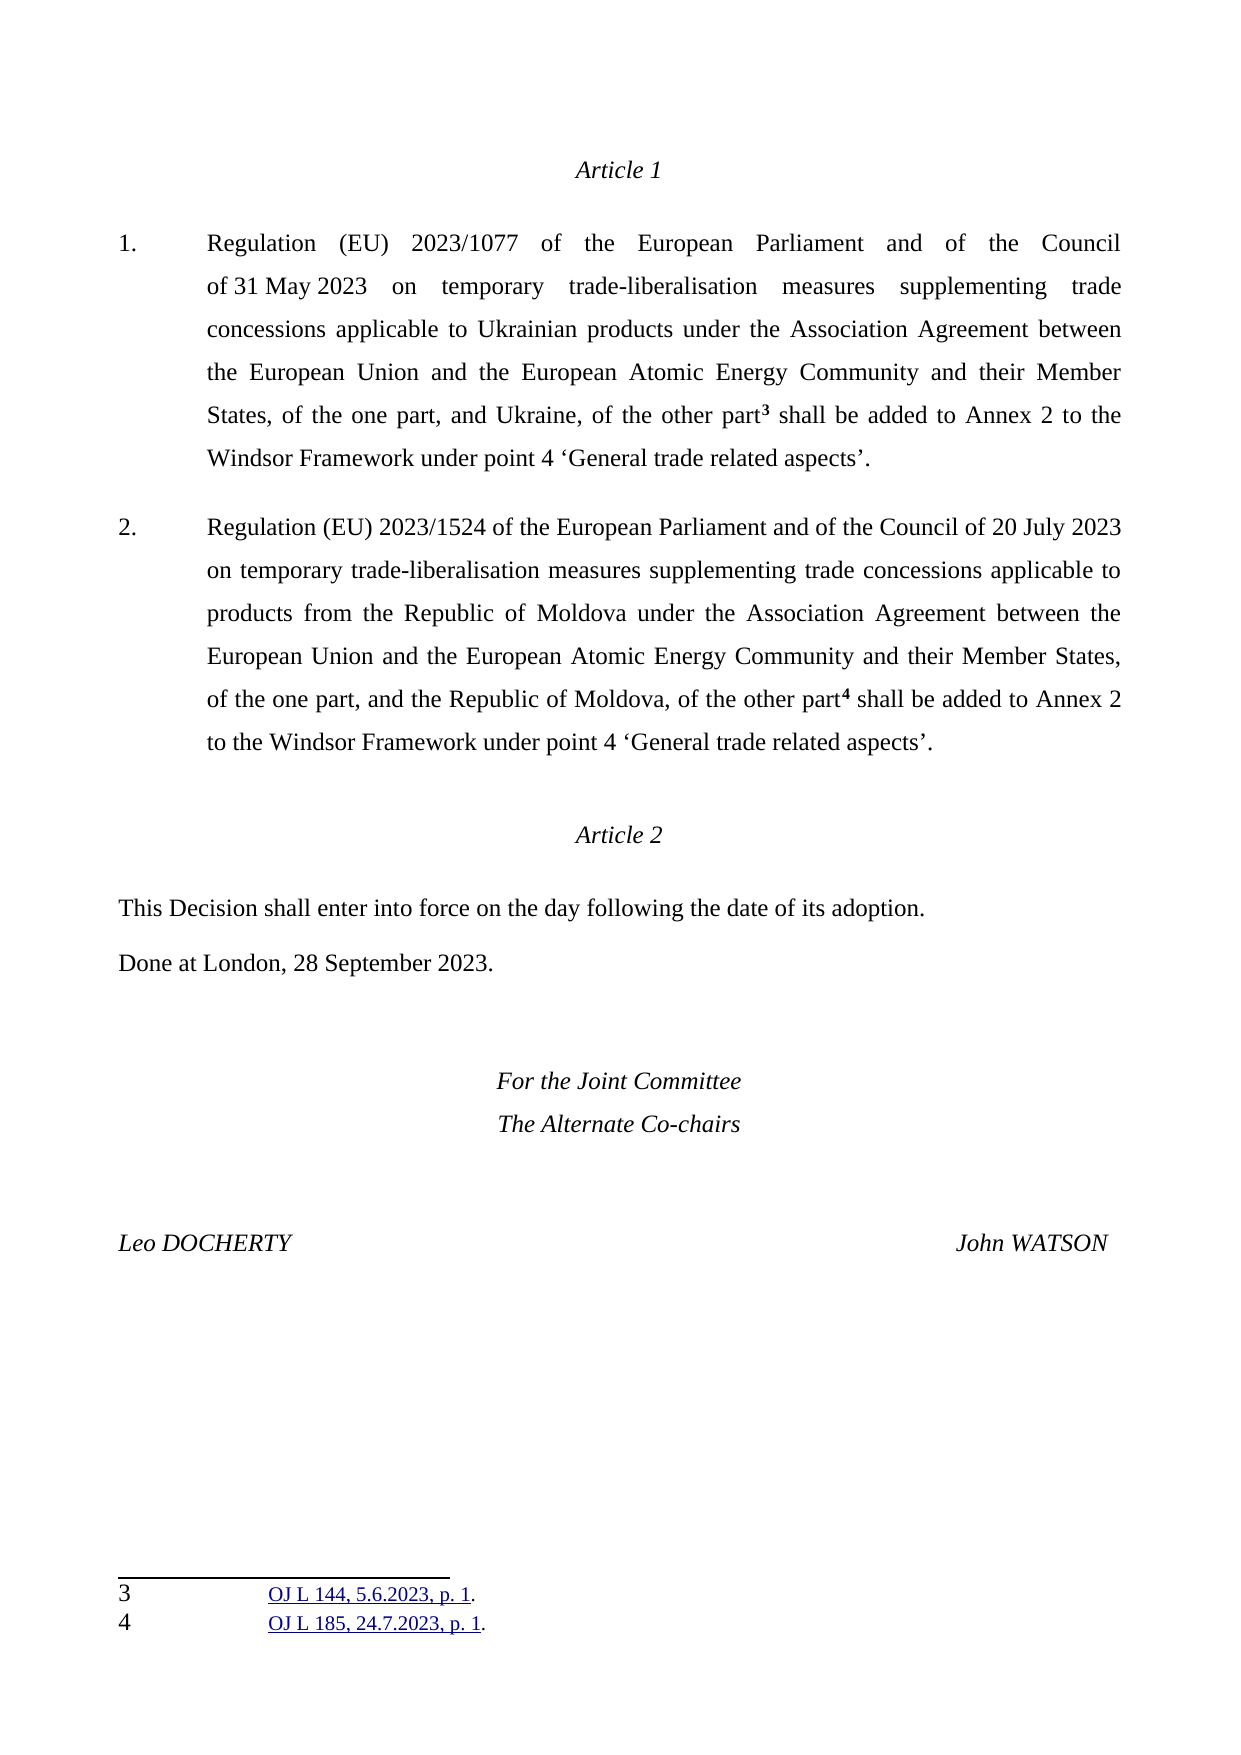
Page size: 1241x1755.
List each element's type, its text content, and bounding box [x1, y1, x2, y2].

text Article 1 [118, 156, 1122, 184]
text Article 2 [118, 820, 1122, 849]
text The Alternate Co-chairs [118, 1109, 1122, 1138]
text This Decision shall enter into force on the day following the date of its adoption. [118, 893, 1122, 921]
text OJ L 185, 24.7.2023, p. 1. [118, 1607, 1122, 1636]
text OJ L 144, 5.6.2023, p. 1. [118, 1578, 1122, 1607]
text 1. Regulation (EU) 2023/1077 of the European Parliament and of the Council of 31 May 2023 on temporary trade-liberalisation measures supplementing trade concessions applicable to Ukrainian products under the Association Agreement between the European Union and the European Atomic Energy Community and their Member States, of the one part, and Ukraine, of the other part shall be added to Annex 2 to the Windsor Framework under point 4 ‘General trade related aspects’. [118, 228, 1122, 472]
text Leo DOCHERTY John WATSON [118, 1228, 1122, 1256]
text 2. Regulation (EU) 2023/1524 of the European Parliament and of the Council of 20 July 2023 on temporary trade-liberalisation measures supplementing trade concessions applicable to products from the Republic of Moldova under the Association Agreement between the European Union and the European Atomic Energy Community and their Member States, of the one part, and the Republic of Moldova, of the other part shall be added to Annex 2 to the Windsor Framework under point 4 ‘General trade related aspects’. [118, 512, 1122, 756]
text For the Joint Committee [118, 1066, 1122, 1095]
text Done at London, 28 September 2023. [118, 948, 1122, 977]
